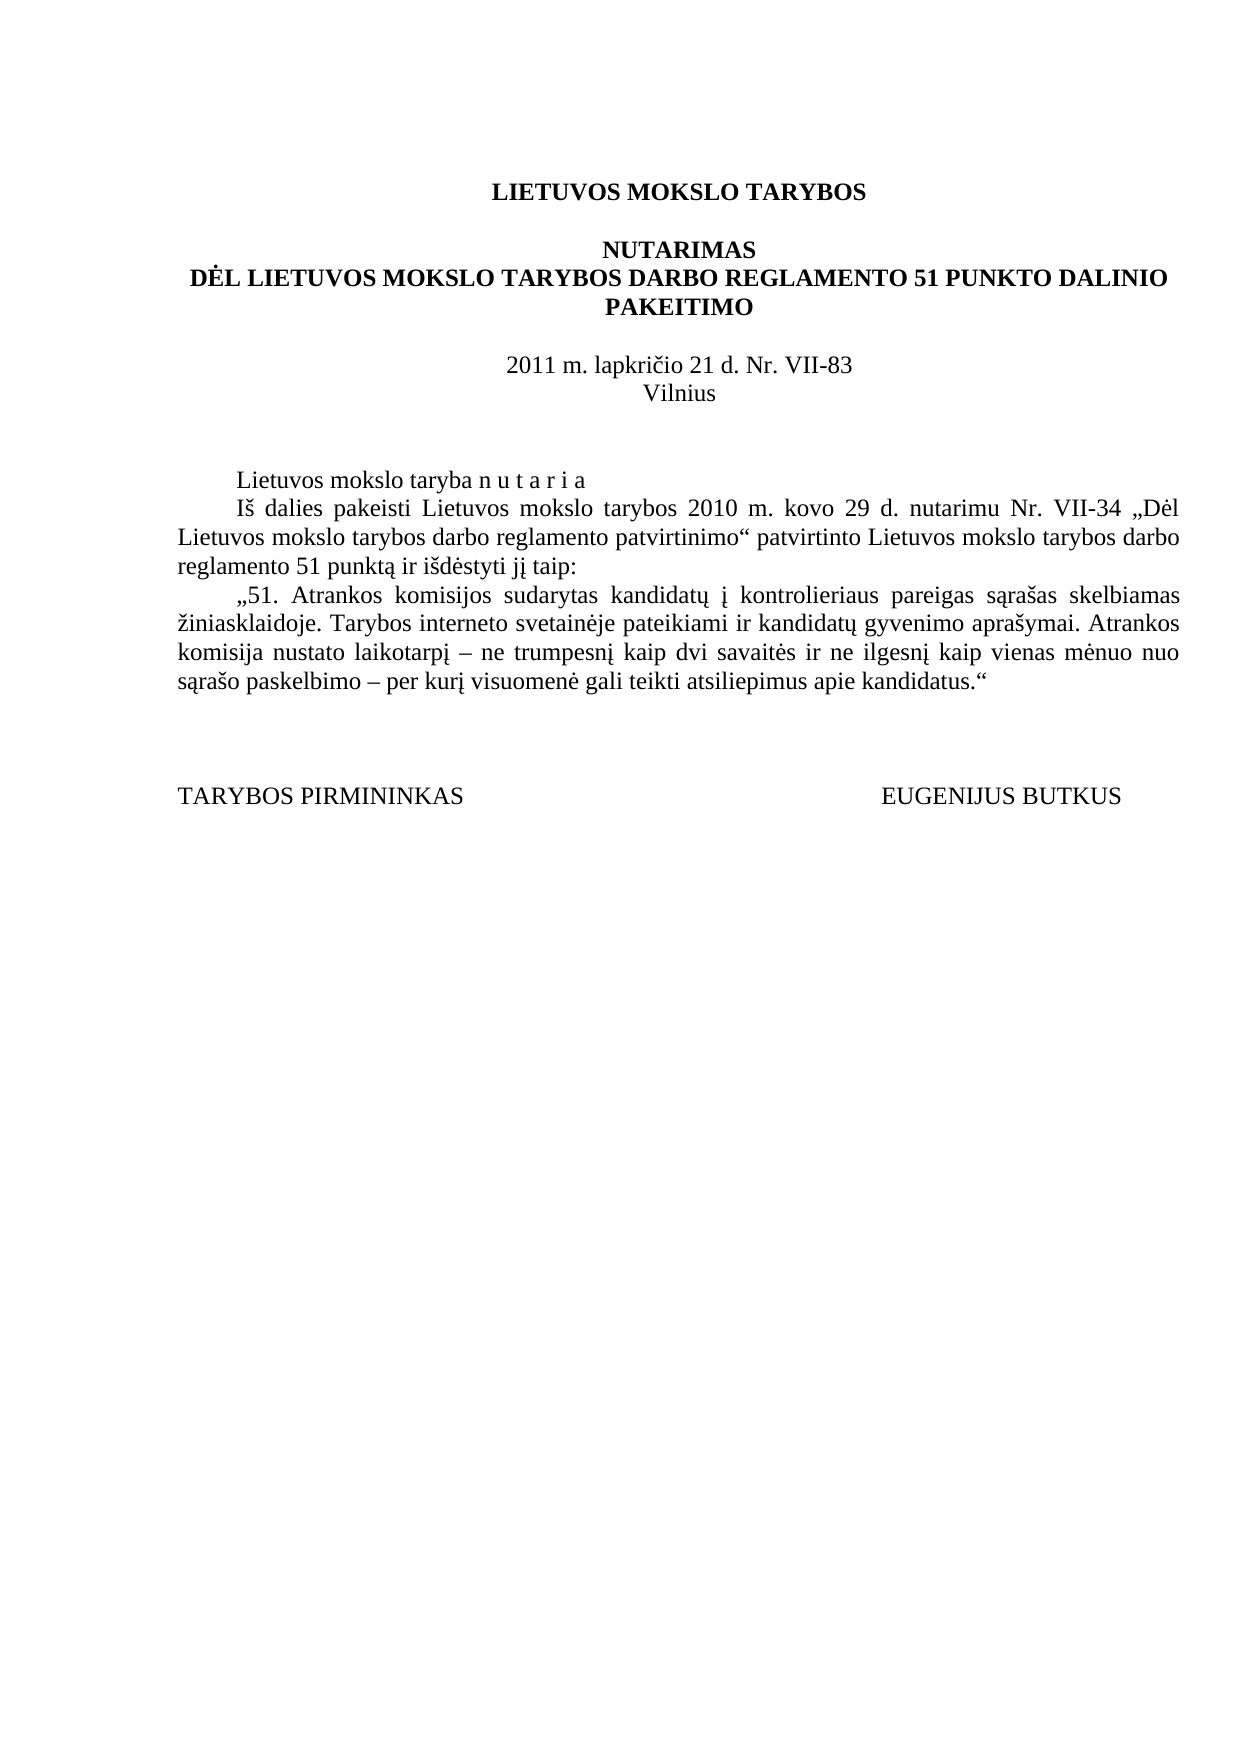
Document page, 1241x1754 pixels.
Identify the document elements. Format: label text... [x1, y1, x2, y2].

text LIETUVOS MOKSLO TARYBOS [177, 177, 1181, 206]
text Vilnius [177, 378, 1181, 407]
text NUTARIMAS [177, 235, 1181, 263]
text Tarybos pirmininkas Eugenijus Butkus [177, 781, 1181, 810]
text DĖL LIETUVOS MOKSLO TARYBOS DARBO REGLAMENTO 51 PUNKTO DALINIO PAKEITIMO [177, 263, 1181, 321]
text 2011 m. lapkričio 21 d. Nr. VII-83 [177, 350, 1181, 378]
text Iš dalies pakeisti Lietuvos mokslo tarybos 2010 m. kovo 29 d. nutarimu Nr. VII-34 „Dėl Lietuvos mokslo tarybos darbo reglamento patvirtinimo“ patvirtinto Lietuvos mokslo tarybos darbo reglamento 51 punktą ir išdėstyti jį taip: [177, 493, 1181, 580]
text Lietuvos mokslo taryba nutaria [177, 465, 1181, 493]
text „51. Atrankos komisijos sudarytas kandidatų į kontrolieriaus pareigas sąrašas skelbiamas žiniasklaidoje. Tarybos interneto svetainėje pateikiami ir kandidatų gyvenimo aprašymai. Atrankos komisija nustato laikotarpį – ne trumpesnį kaip dvi savaitės ir ne ilgesnį kaip vienas mėnuo nuo sąrašo paskelbimo – per kurį visuomenė gali teikti atsiliepimus apie kandidatus.“ [177, 580, 1181, 695]
